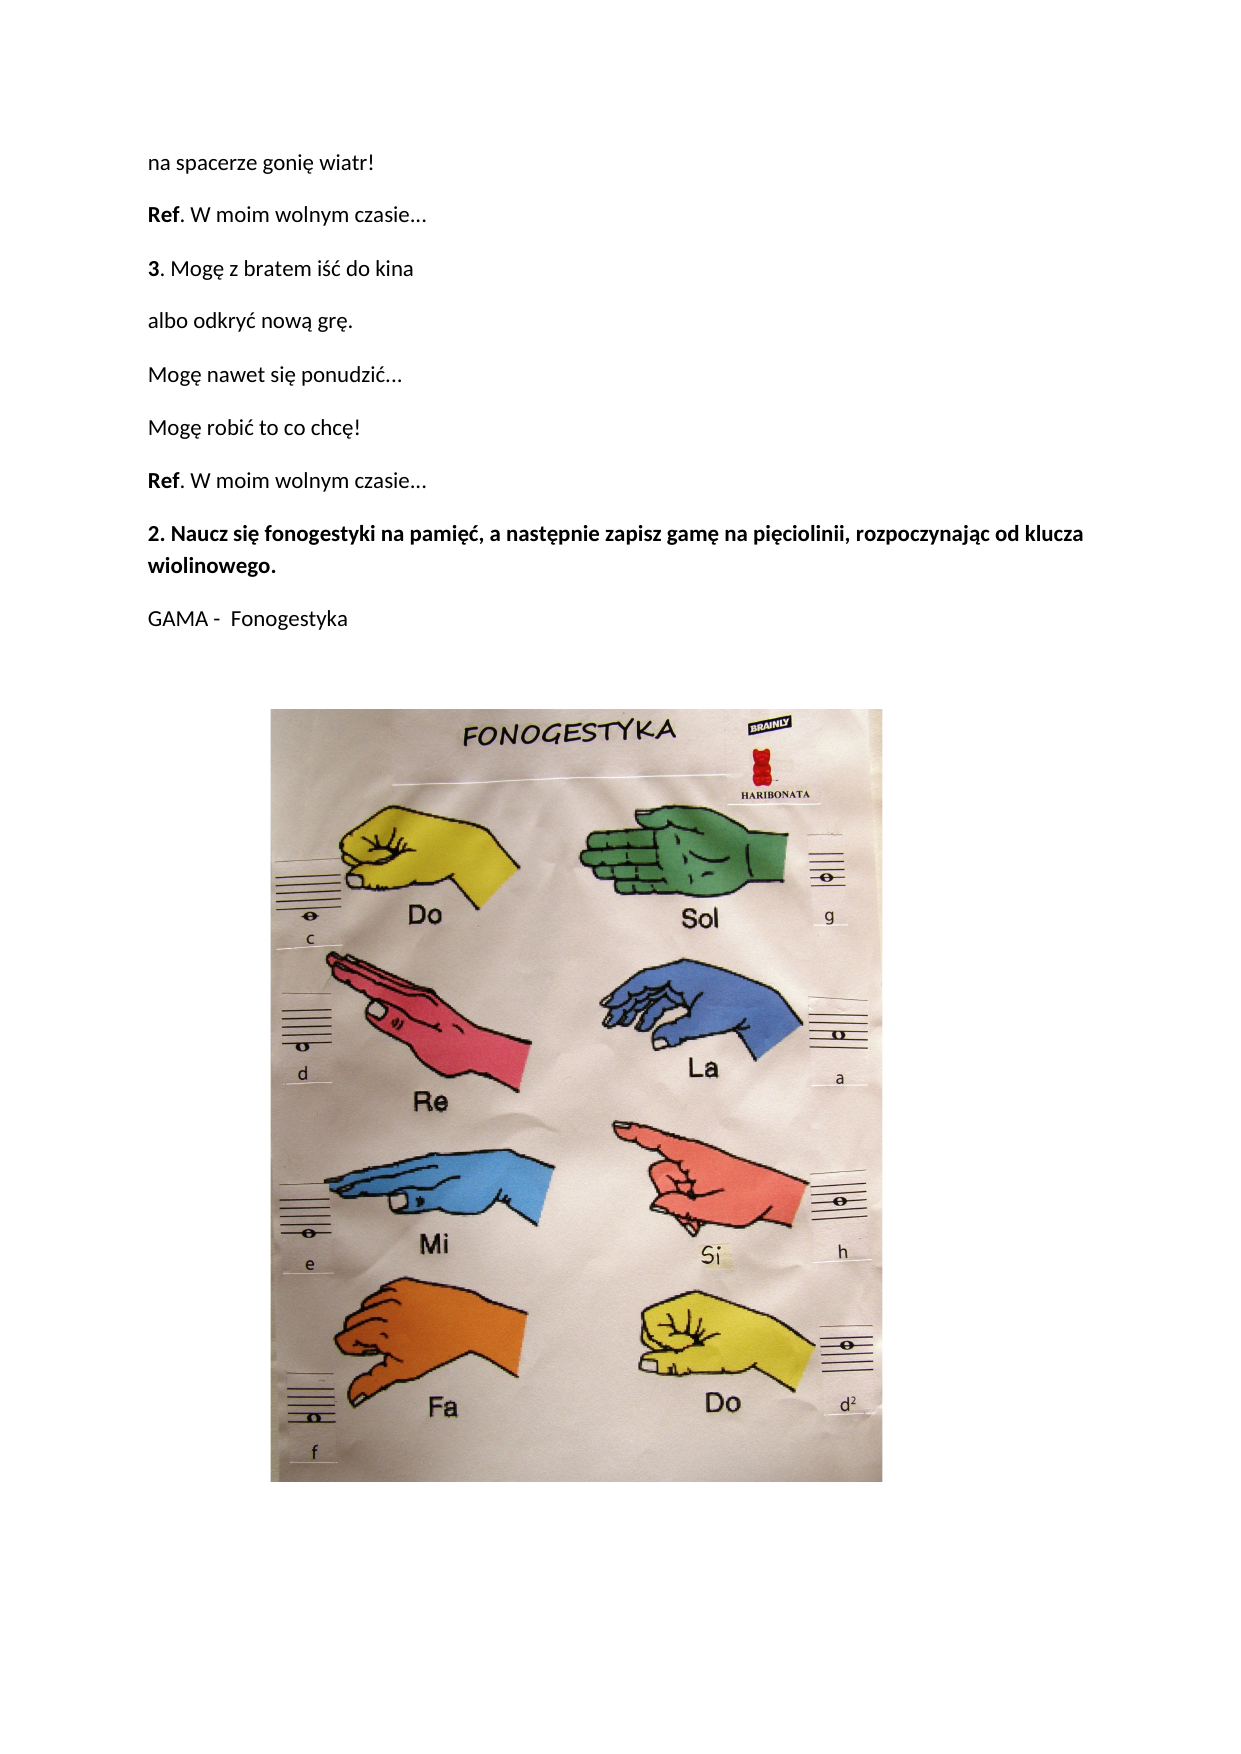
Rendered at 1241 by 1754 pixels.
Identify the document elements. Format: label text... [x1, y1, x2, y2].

text albo odkryć nową grę. [148, 307, 1093, 335]
text 2. Naucz się fonogestyki na pamięć, a następnie zapisz gamę na pięciolinii, rozpoczynając od klucza wiolinowego. [148, 519, 1093, 579]
text GAMA - Fonogestyka [148, 604, 1093, 632]
text 3. Mogę z bratem iść do kina [148, 254, 1093, 282]
text Ref. W moim wolnym czasie... [148, 466, 1093, 494]
text Mogę robić to co chcę! [148, 413, 1093, 441]
text Ref. W moim wolnym czasie... [148, 201, 1093, 229]
text na spacerze gonię wiatr! [148, 148, 1093, 176]
text Mogę nawet się ponudzić... [148, 360, 1093, 388]
